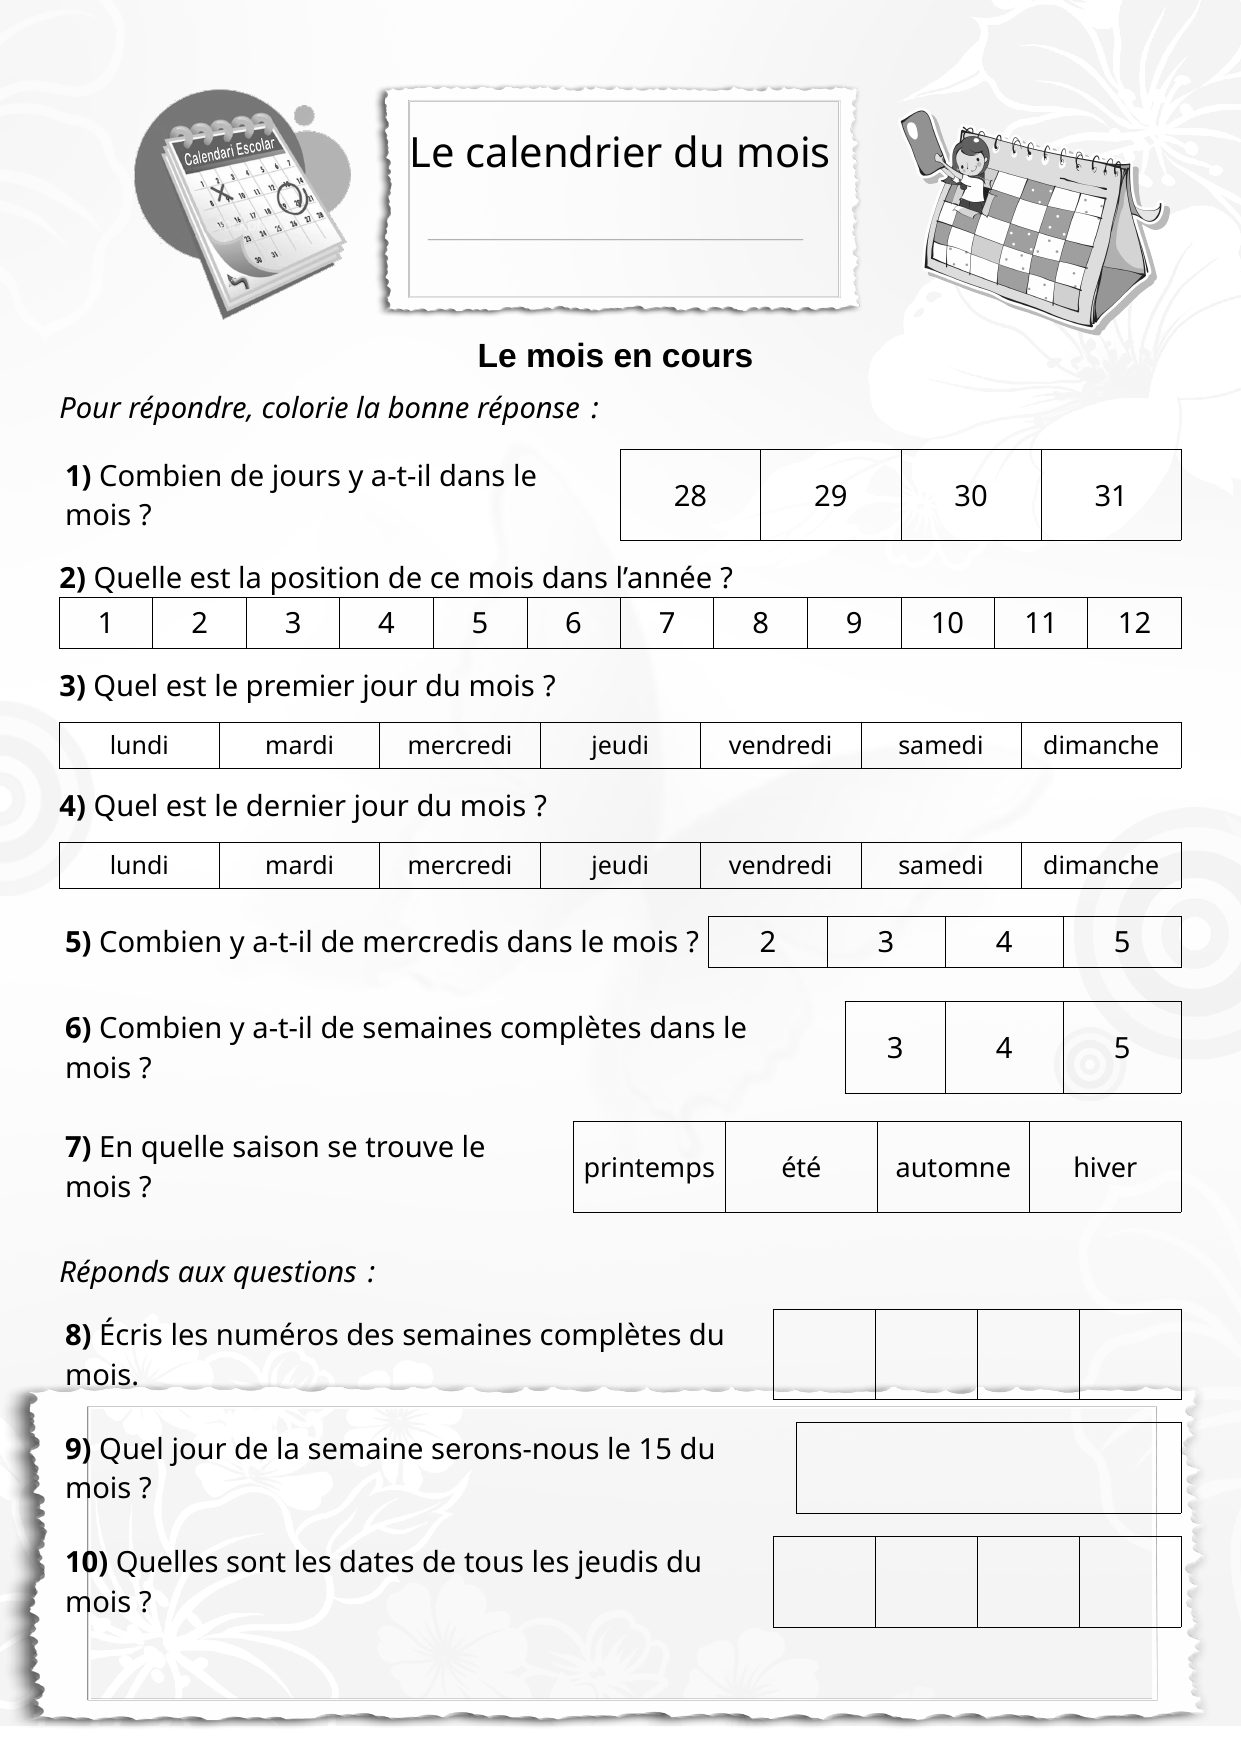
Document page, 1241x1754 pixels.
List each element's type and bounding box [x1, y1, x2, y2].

picture [978, 1372, 1079, 1399]
picture [876, 1372, 977, 1399]
picture [96, 1372, 105, 1383]
picture [0, 1372, 1222, 1754]
picture [774, 1372, 875, 1399]
picture [1080, 1372, 1181, 1399]
picture [373, 77, 867, 334]
